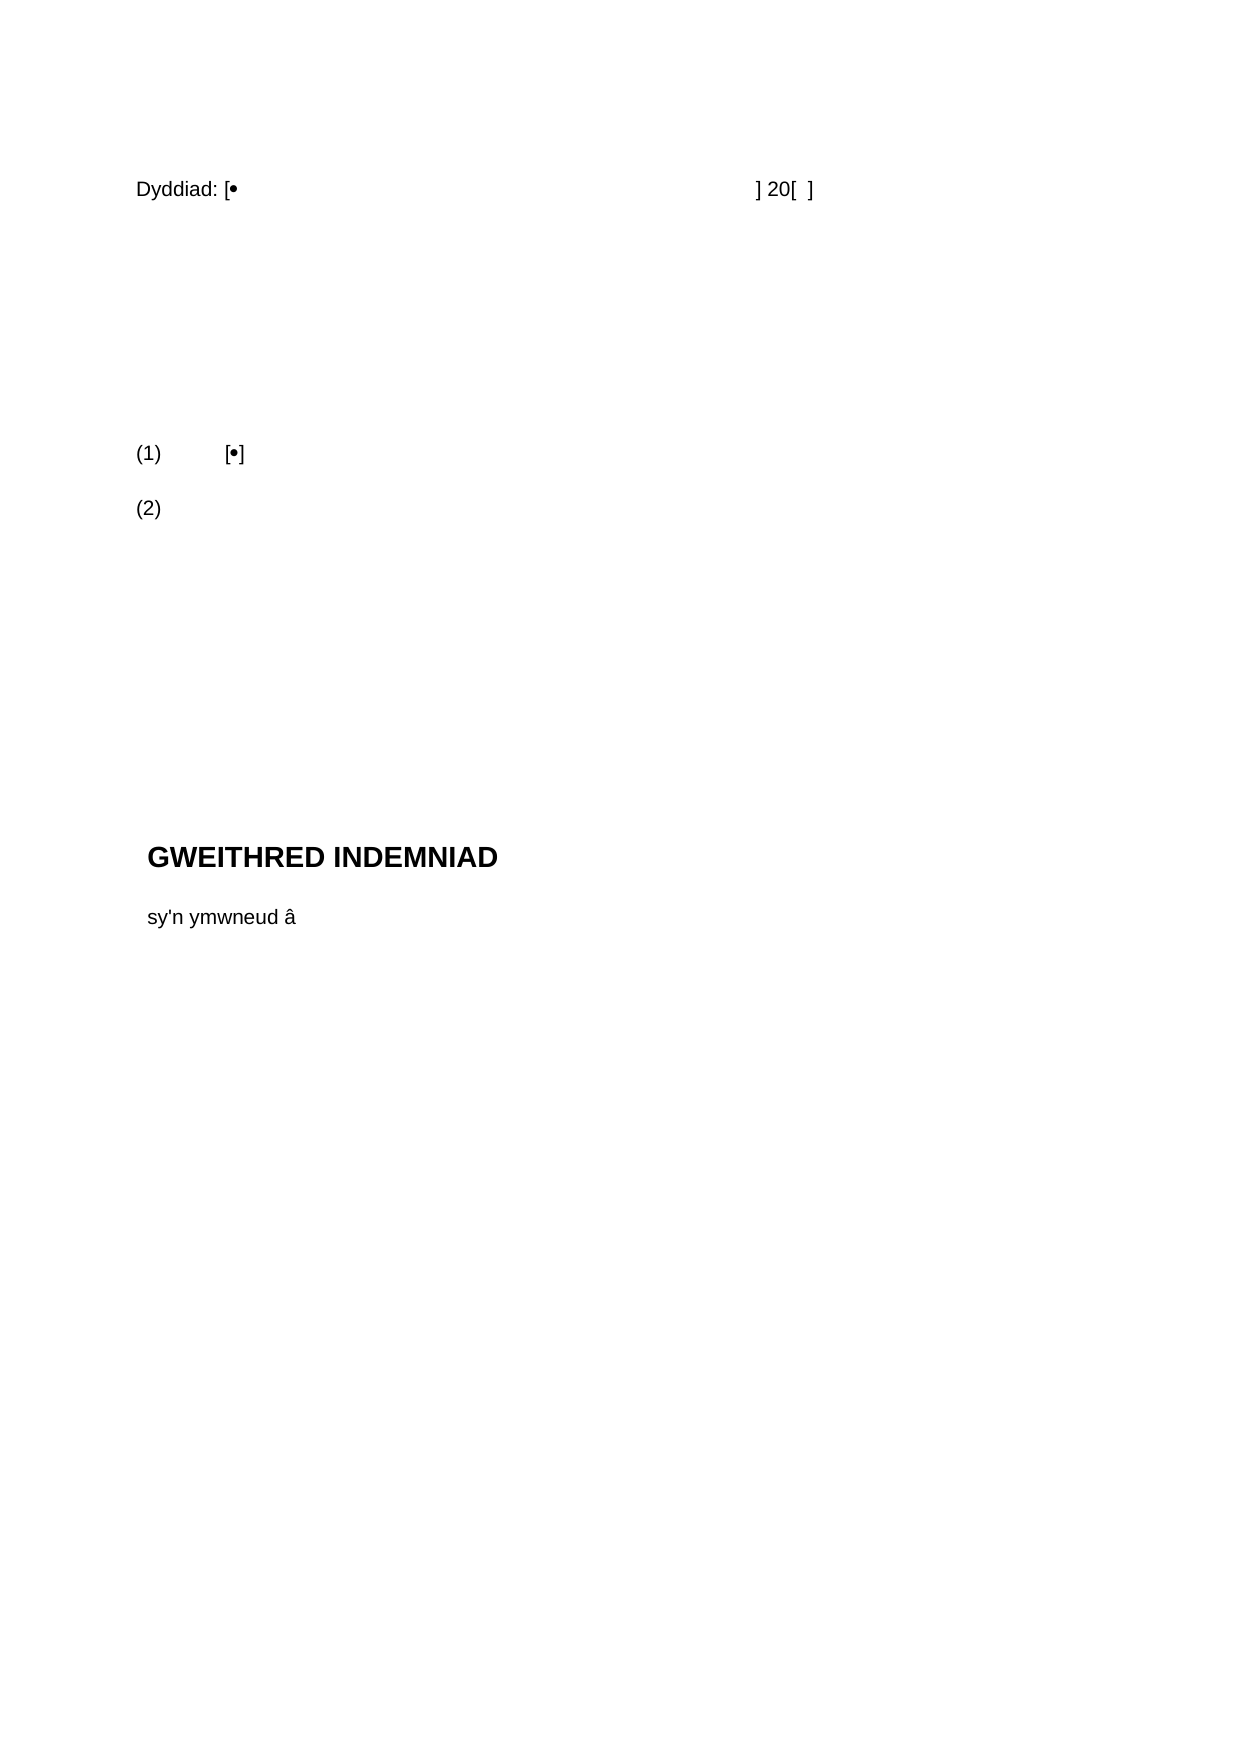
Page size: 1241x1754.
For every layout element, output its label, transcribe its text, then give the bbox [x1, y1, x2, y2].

table_header GWEITHRED INDEMNIAD [136, 840, 1103, 905]
text Dyddiad: [ ] 20[ ] [136, 177, 1104, 201]
table_cell [136, 1026, 1103, 1081]
list [] [136, 441, 1104, 464]
table_cell sy'n ymwneud â [136, 905, 1103, 959]
table_cell [136, 960, 1103, 1026]
